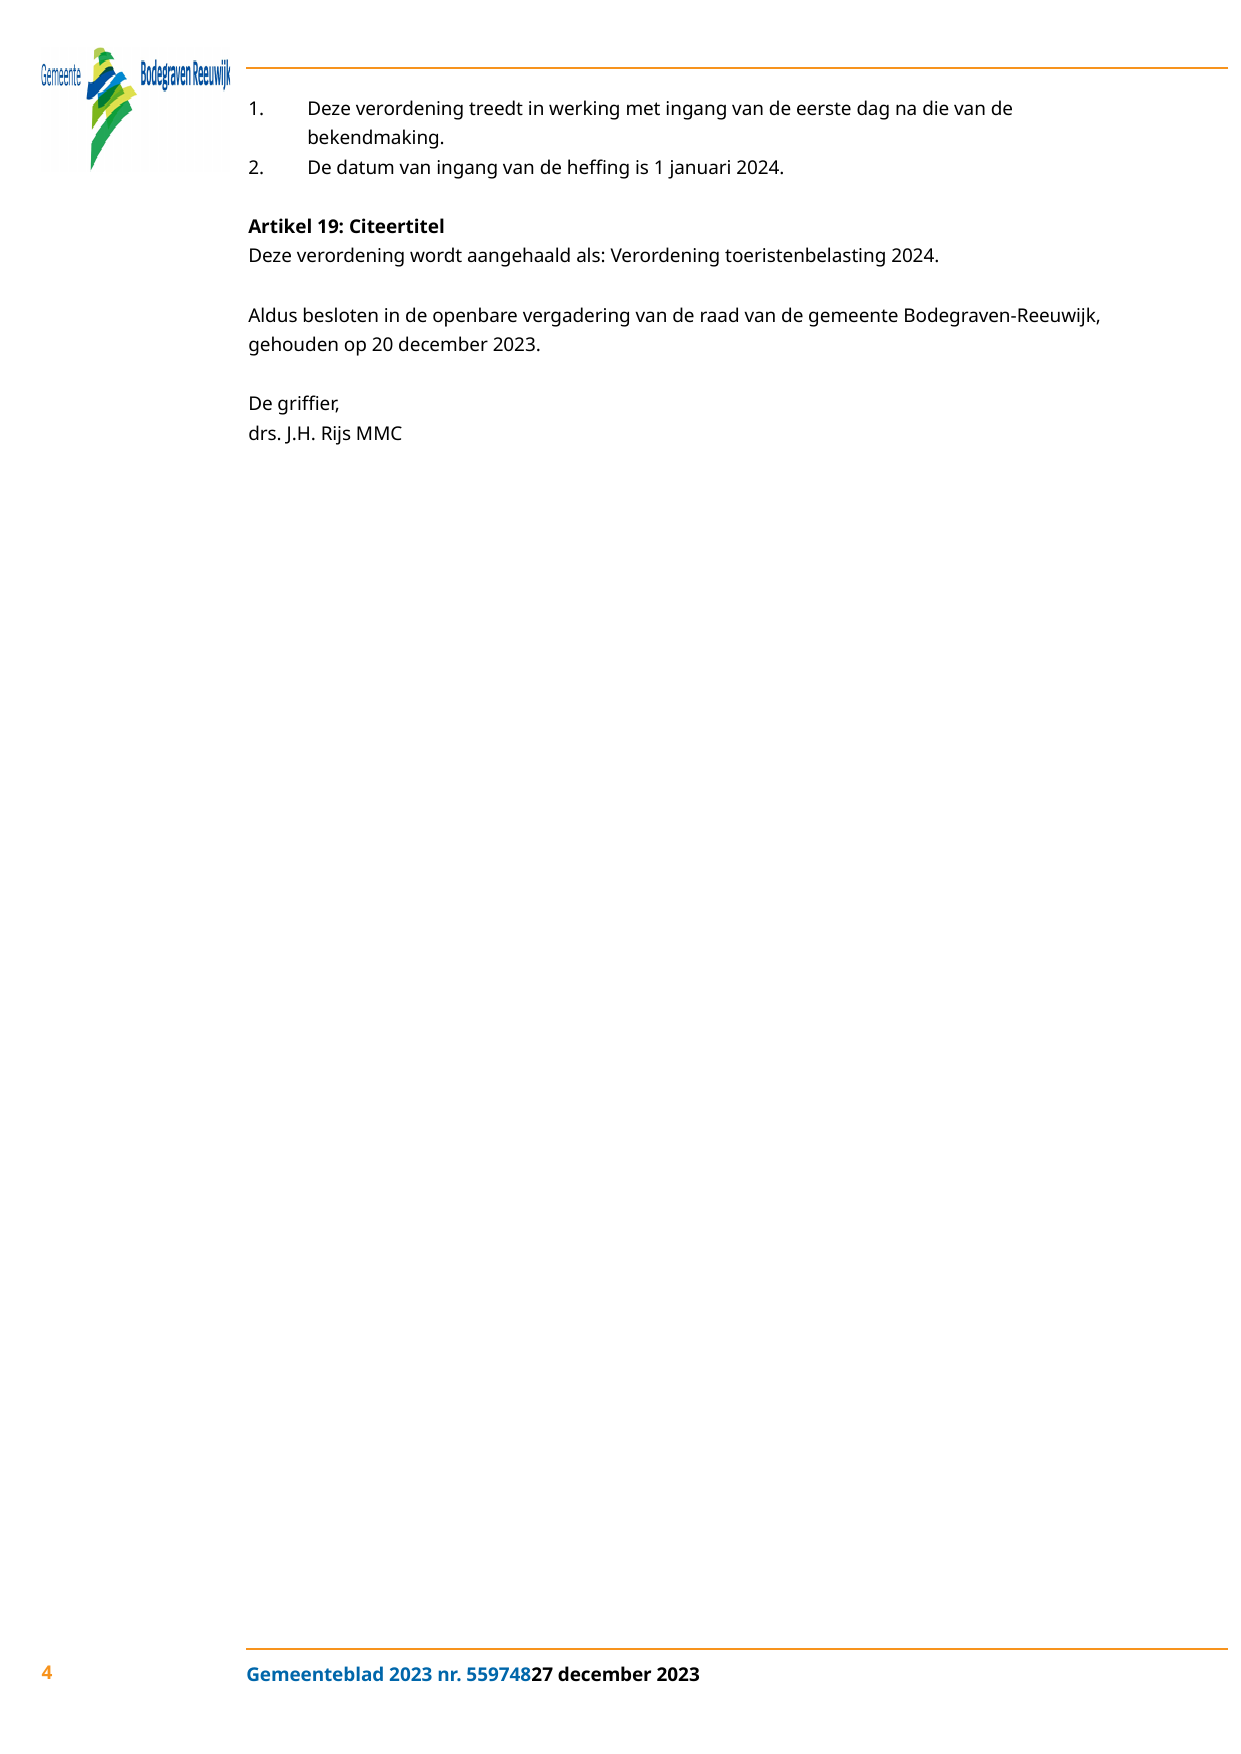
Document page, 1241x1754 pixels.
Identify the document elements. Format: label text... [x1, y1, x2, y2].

text De griffier, [248, 391, 1152, 416]
text Deze verordening wordt aangehaald als: Verordening toeristenbelasting 2024. [248, 243, 1152, 268]
text Aldus besloten in de openbare vergadering van de raad van de gemeente Bodegraven-Reeuwijk, [248, 302, 1152, 328]
text gehouden op 20 december 2023. [248, 331, 1152, 357]
text drs. J.H. Rijs MMC [248, 420, 1152, 446]
list Deze verordening treedt in werking met ingang van de eerste dag na die van de bekendmaking. [248, 95, 1152, 150]
picture [41, 47, 231, 172]
text Artikel 19: Citeertitel [248, 213, 1152, 239]
list De datum van ingang van de heffing is 1 januari 2024. [248, 154, 1152, 180]
